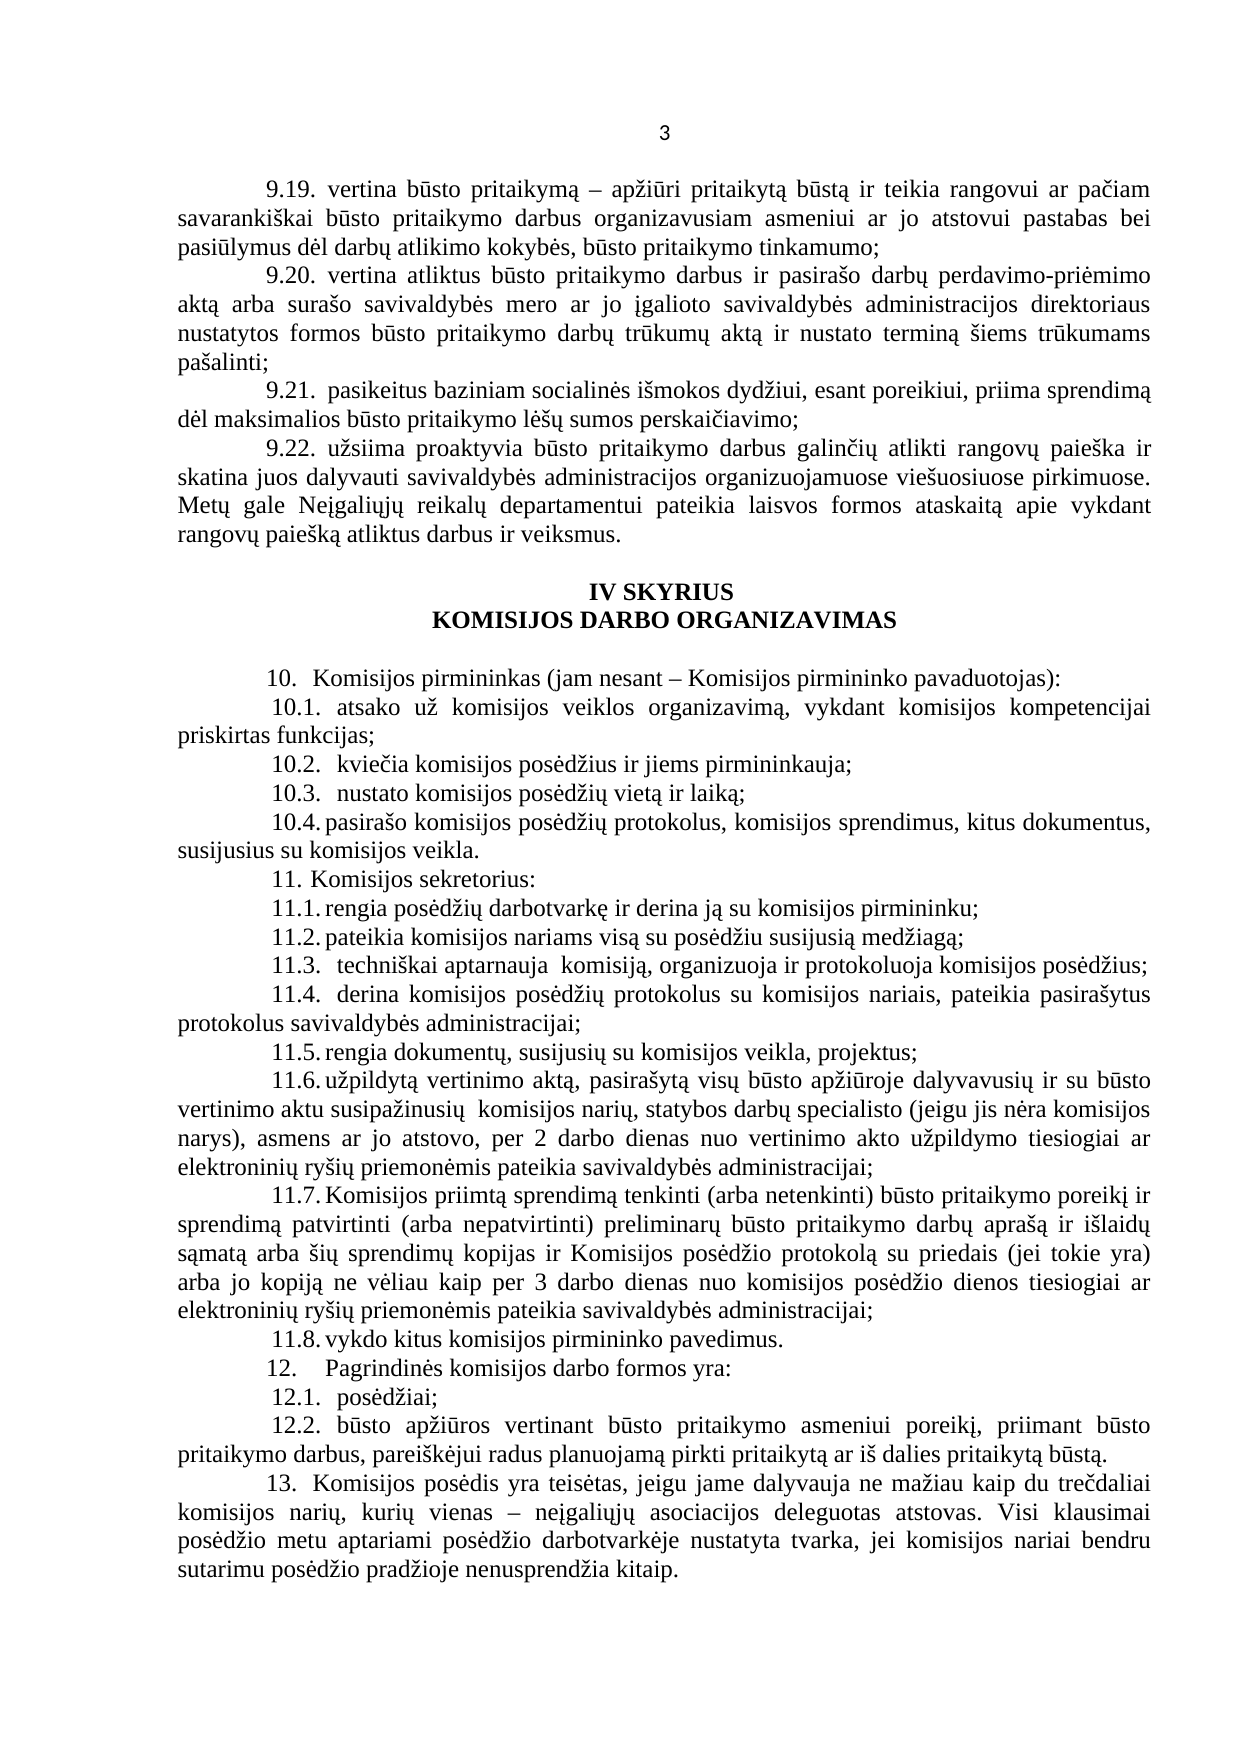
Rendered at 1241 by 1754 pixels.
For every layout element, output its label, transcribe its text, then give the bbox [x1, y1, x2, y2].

text 11.1. rengia posėdžių darbotvarkę ir derina ją su komisijos pirmininku; [177, 893, 1152, 922]
text 11.6. užpildytą vertinimo aktą, pasirašytą visų būsto apžiūroje dalyvavusių ir su būsto vertinimo aktu susipažinusių komisijos narių, statybos darbų specialisto (jeigu jis nėra komisijos narys), asmens ar jo atstovo, per 2 darbo dienas nuo vertinimo akto užpildymo tiesiogiai ar elektroninių ryšių priemonėmis pateikia savivaldybės administracijai; [177, 1065, 1152, 1180]
text 12.1. posėdžiai; [177, 1382, 1152, 1410]
text 10.4. pasirašo komisijos posėdžių protokolus, komisijos sprendimus, kitus dokumentus, susijusius su komisijos veikla. [177, 807, 1152, 864]
text 11.3. techniškai aptarnauja komisiją, organizuoja ir protokoluoja komisijos posėdžius; [177, 950, 1152, 979]
text 11.4. derina komisijos posėdžių protokolus su komisijos nariais, pateikia pasirašytus protokolus savivaldybės administracijai; [177, 979, 1152, 1037]
text 10.2. kviečia komisijos posėdžius ir jiems pirmininkauja; [177, 749, 1152, 778]
text 11.8. vykdo kitus komisijos pirmininko pavedimus. [177, 1324, 1152, 1353]
text 10.3. nustato komisijos posėdžių vietą ir laiką; [177, 778, 1152, 807]
text 13. Komisijos posėdis yra teisėtas, jeigu jame dalyvauja ne mažiau kaip du trečdaliai komisijos narių, kurių vienas – neįgaliųjų asociacijos deleguotas atstovas. Visi klausimai posėdžio metu aptariami posėdžio darbotvarkėje nustatyta tvarka, jei komisijos nariai bendru sutarimu posėdžio pradžioje nenusprendžia kitaip. [177, 1468, 1152, 1583]
text 9.22. užsiima proaktyvia būsto pritaikymo darbus galinčių atlikti rangovų paieška ir skatina juos dalyvauti savivaldybės administracijos organizuojamuose viešuosiuose pirkimuose. Metų gale Neįgaliųjų reikalų departamentui pateikia laisvos formos ataskaitą apie vykdant rangovų paiešką atliktus darbus ir veiksmus. [177, 433, 1152, 548]
text 11.7. Komisijos priimtą sprendimą tenkinti (arba netenkinti) būsto pritaikymo poreikį ir sprendimą patvirtinti (arba nepatvirtinti) preliminarų būsto pritaikymo darbų aprašą ir išlaidų sąmatą arba šių sprendimų kopijas ir Komisijos posėdžio protokolą su priedais (jei tokie yra) arba jo kopiją ne vėliau kaip per 3 darbo dienas nuo komisijos posėdžio dienos tiesiogiai ar elektroninių ryšių priemonėmis pateikia savivaldybės administracijai; [177, 1180, 1152, 1324]
text IV SKYRIUS [177, 577, 1152, 605]
text 10. Komisijos pirmininkas (jam nesant – Komisijos pirmininko pavaduotojas): [177, 663, 1152, 692]
text 12.2. būsto apžiūros vertinant būsto pritaikymo asmeniui poreikį, priimant būsto pritaikymo darbus, pareiškėjui radus planuojamą pirkti pritaikytą ar iš dalies pritaikytą būstą. [177, 1410, 1152, 1468]
text 11.5. rengia dokumentų, susijusių su komisijos veikla, projektus; [177, 1037, 1152, 1065]
text KOMISIJOS DARBO ORGANIZAVIMAS [177, 605, 1152, 634]
text 10.1. atsako už komisijos veiklos organizavimą, vykdant komisijos kompetencijai priskirtas funkcijas; [177, 692, 1152, 749]
text 9.19. vertina būsto pritaikymą – apžiūri pritaikytą būstą ir teikia rangovui ar pačiam savarankiškai būsto pritaikymo darbus organizavusiam asmeniui ar jo atstovui pastabas bei pasiūlymus dėl darbų atlikimo kokybės, būsto pritaikymo tinkamumo; [177, 174, 1152, 260]
text 11.2. pateikia komisijos nariams visą su posėdžiu susijusią medžiagą; [177, 922, 1152, 950]
text 9.21. pasikeitus baziniam socialinės išmokos dydžiui, esant poreikiui, priima sprendimą dėl maksimalios būsto pritaikymo lėšų sumos perskaičiavimo; [177, 375, 1152, 433]
text 11. Komisijos sekretorius: [177, 864, 1152, 893]
text 9.20. vertina atliktus būsto pritaikymo darbus ir pasirašo darbų perdavimo-priėmimo aktą arba surašo savivaldybės mero ar jo įgalioto savivaldybės administracijos direktoriaus nustatytos formos būsto pritaikymo darbų trūkumų aktą ir nustato terminą šiems trūkumams pašalinti; [177, 260, 1152, 375]
text 12. Pagrindinės komisijos darbo formos yra: [266, 1353, 1152, 1382]
